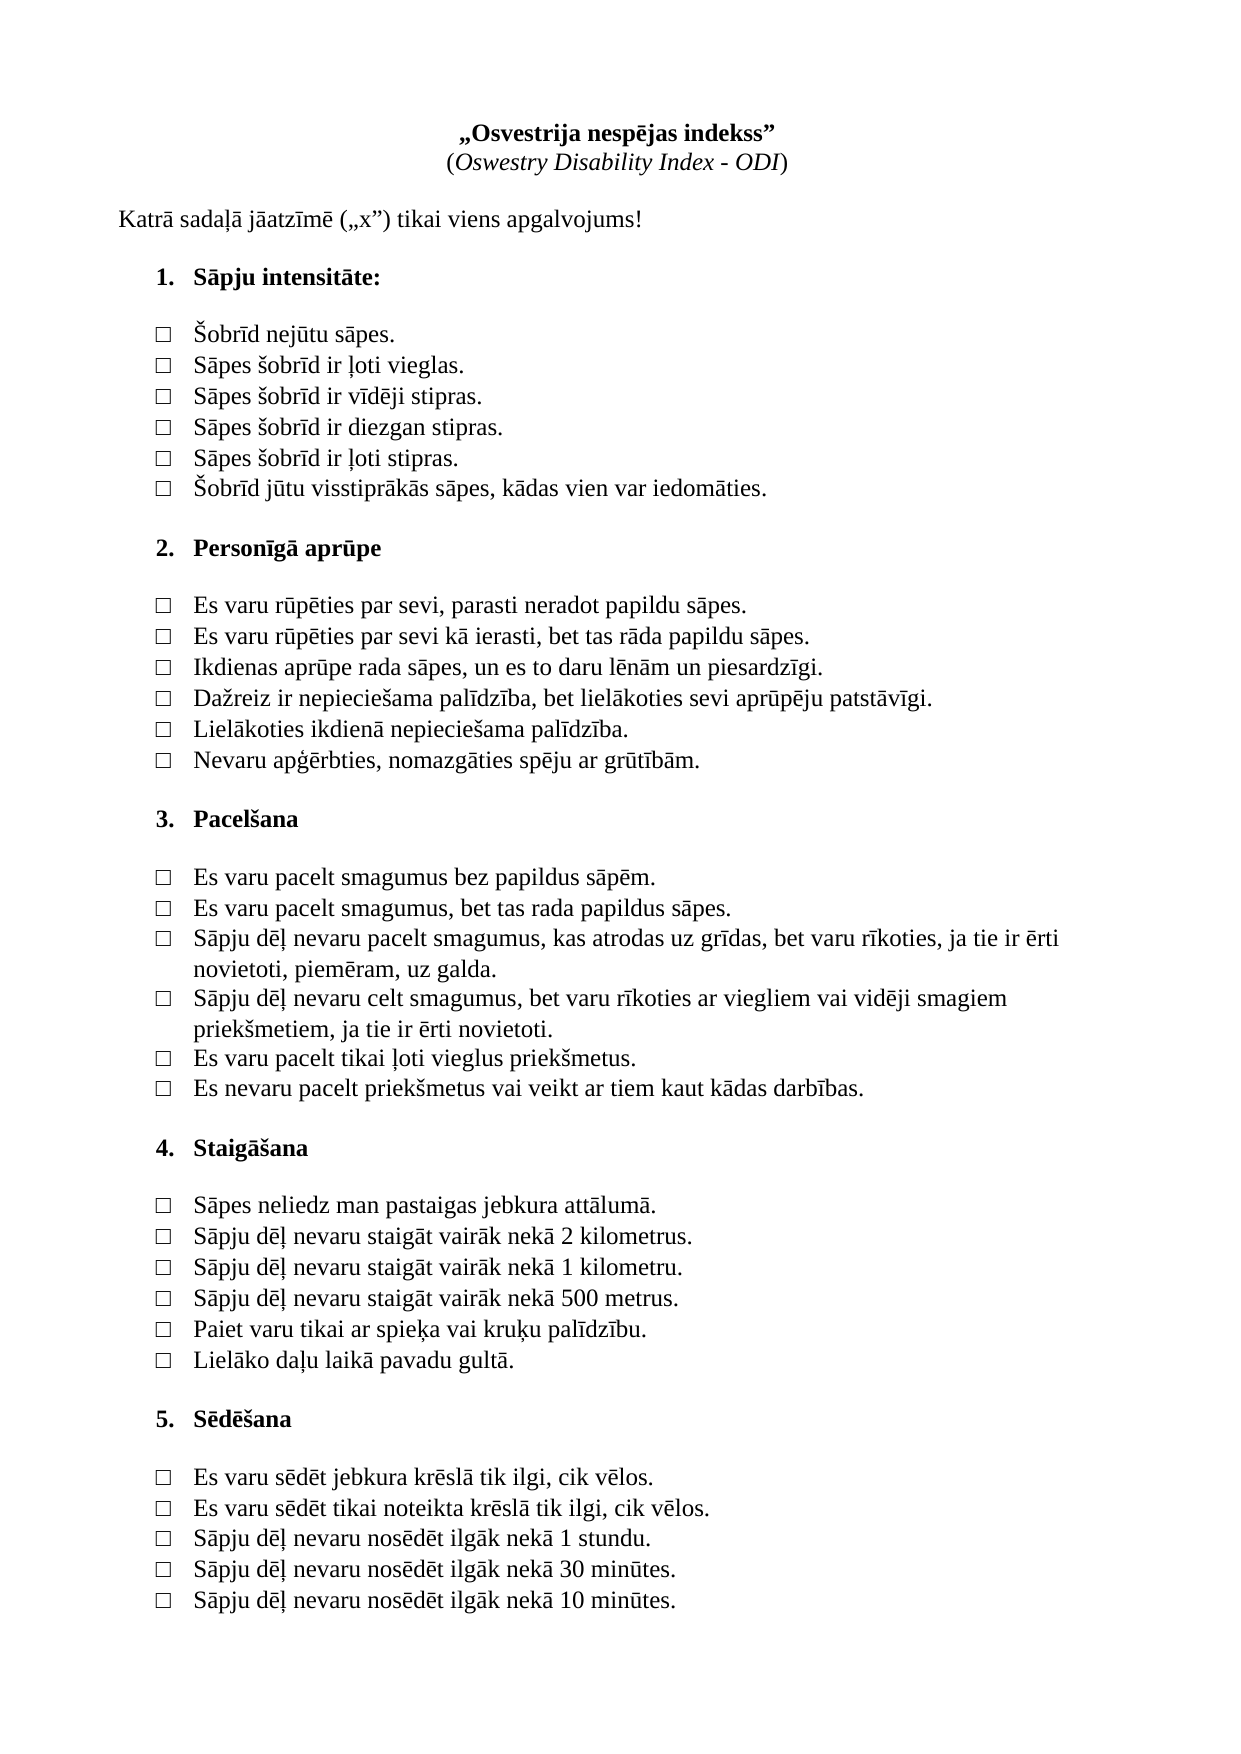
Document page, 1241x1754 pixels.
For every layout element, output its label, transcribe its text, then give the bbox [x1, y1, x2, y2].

list Dažreiz ir nepieciešama palīdzība, bet lielākoties sevi aprūpēju patstāvīgi. [156, 683, 1122, 714]
list Sāpes šobrīd ir diezgan stipras. [156, 412, 1122, 443]
list Sāpes šobrīd ir ļoti vieglas. [156, 350, 1122, 381]
list Šobrīd jūtu visstiprākās sāpes, kādas vien var iedomāties. [156, 473, 1122, 504]
text (Oswestry Disability Index - ODI) [118, 147, 1122, 176]
list Sāpju dēļ nevaru staigāt vairāk nekā 2 kilometrus. [156, 1221, 1122, 1252]
list Sēdēšana [156, 1404, 1122, 1433]
list Šobrīd nejūtu sāpes. [156, 319, 1122, 350]
list Personīgā aprūpe [156, 533, 1122, 562]
list Paiet varu tikai ar spieķa vai kruķu palīdzību. [156, 1314, 1122, 1345]
list Sāpju dēļ nevaru staigāt vairāk nekā 1 kilometru. [156, 1252, 1122, 1283]
list Es varu rūpēties par sevi kā ierasti, bet tas rāda papildu sāpes. [156, 621, 1122, 652]
list Sāpes šobrīd ir ļoti stipras. [156, 443, 1122, 473]
list Sāpes šobrīd ir vīdēji stipras. [156, 381, 1122, 412]
list Lielākoties ikdienā nepieciešama palīdzība. [156, 714, 1122, 745]
list Sāpju dēļ nevaru nosēdēt ilgāk nekā 10 minūtes. [156, 1585, 1122, 1616]
list Staigāšana [156, 1133, 1122, 1162]
list Es varu rūpēties par sevi, parasti neradot papildu sāpes. [156, 591, 1122, 621]
text „Osvestrija nespējas indekss” [118, 118, 1122, 147]
list Sāpju intensitāte: [156, 262, 1122, 291]
list Pacelšana [156, 804, 1122, 833]
list Es varu pacelt smagumus, bet tas rada papildus sāpes. [156, 893, 1122, 923]
text Katrā sadaļā jāatzīmē („x”) tikai viens apgalvojums! [118, 204, 1122, 233]
list Ikdienas aprūpe rada sāpes, un es to daru lēnām un piesardzīgi. [156, 652, 1122, 683]
list Sāpes neliedz man pastaigas jebkura attālumā. [156, 1191, 1122, 1221]
list Lielāko daļu laikā pavadu gultā. [156, 1345, 1122, 1376]
list Sāpju dēļ nevaru celt smagumus, bet varu rīkoties ar viegliem vai vidēji smagiem priekšmetiem, ja tie ir ērti novietoti. [156, 983, 1122, 1043]
list Es varu pacelt tikai ļoti vieglus priekšmetus. [156, 1043, 1122, 1073]
list Sāpju dēļ nevaru staigāt vairāk nekā 500 metrus. [156, 1283, 1122, 1314]
list Sāpju dēļ nevaru pacelt smagumus, kas atrodas uz grīdas, bet varu rīkoties, ja tie ir ērti novietoti, piemēram, uz galda. [156, 923, 1122, 983]
list Nevaru apģērbties, nomazgāties spēju ar grūtībām. [156, 745, 1122, 776]
list Sāpju dēļ nevaru nosēdēt ilgāk nekā 1 stundu. [156, 1523, 1122, 1554]
list Es varu sēdēt jebkura krēslā tik ilgi, cik vēlos. [156, 1462, 1122, 1493]
list Es varu pacelt smagumus bez papildus sāpēm. [156, 862, 1122, 893]
list Es nevaru pacelt priekšmetus vai veikt ar tiem kaut kādas darbības. [156, 1073, 1122, 1104]
list Es varu sēdēt tikai noteikta krēslā tik ilgi, cik vēlos. [156, 1493, 1122, 1523]
list Sāpju dēļ nevaru nosēdēt ilgāk nekā 30 minūtes. [156, 1554, 1122, 1585]
